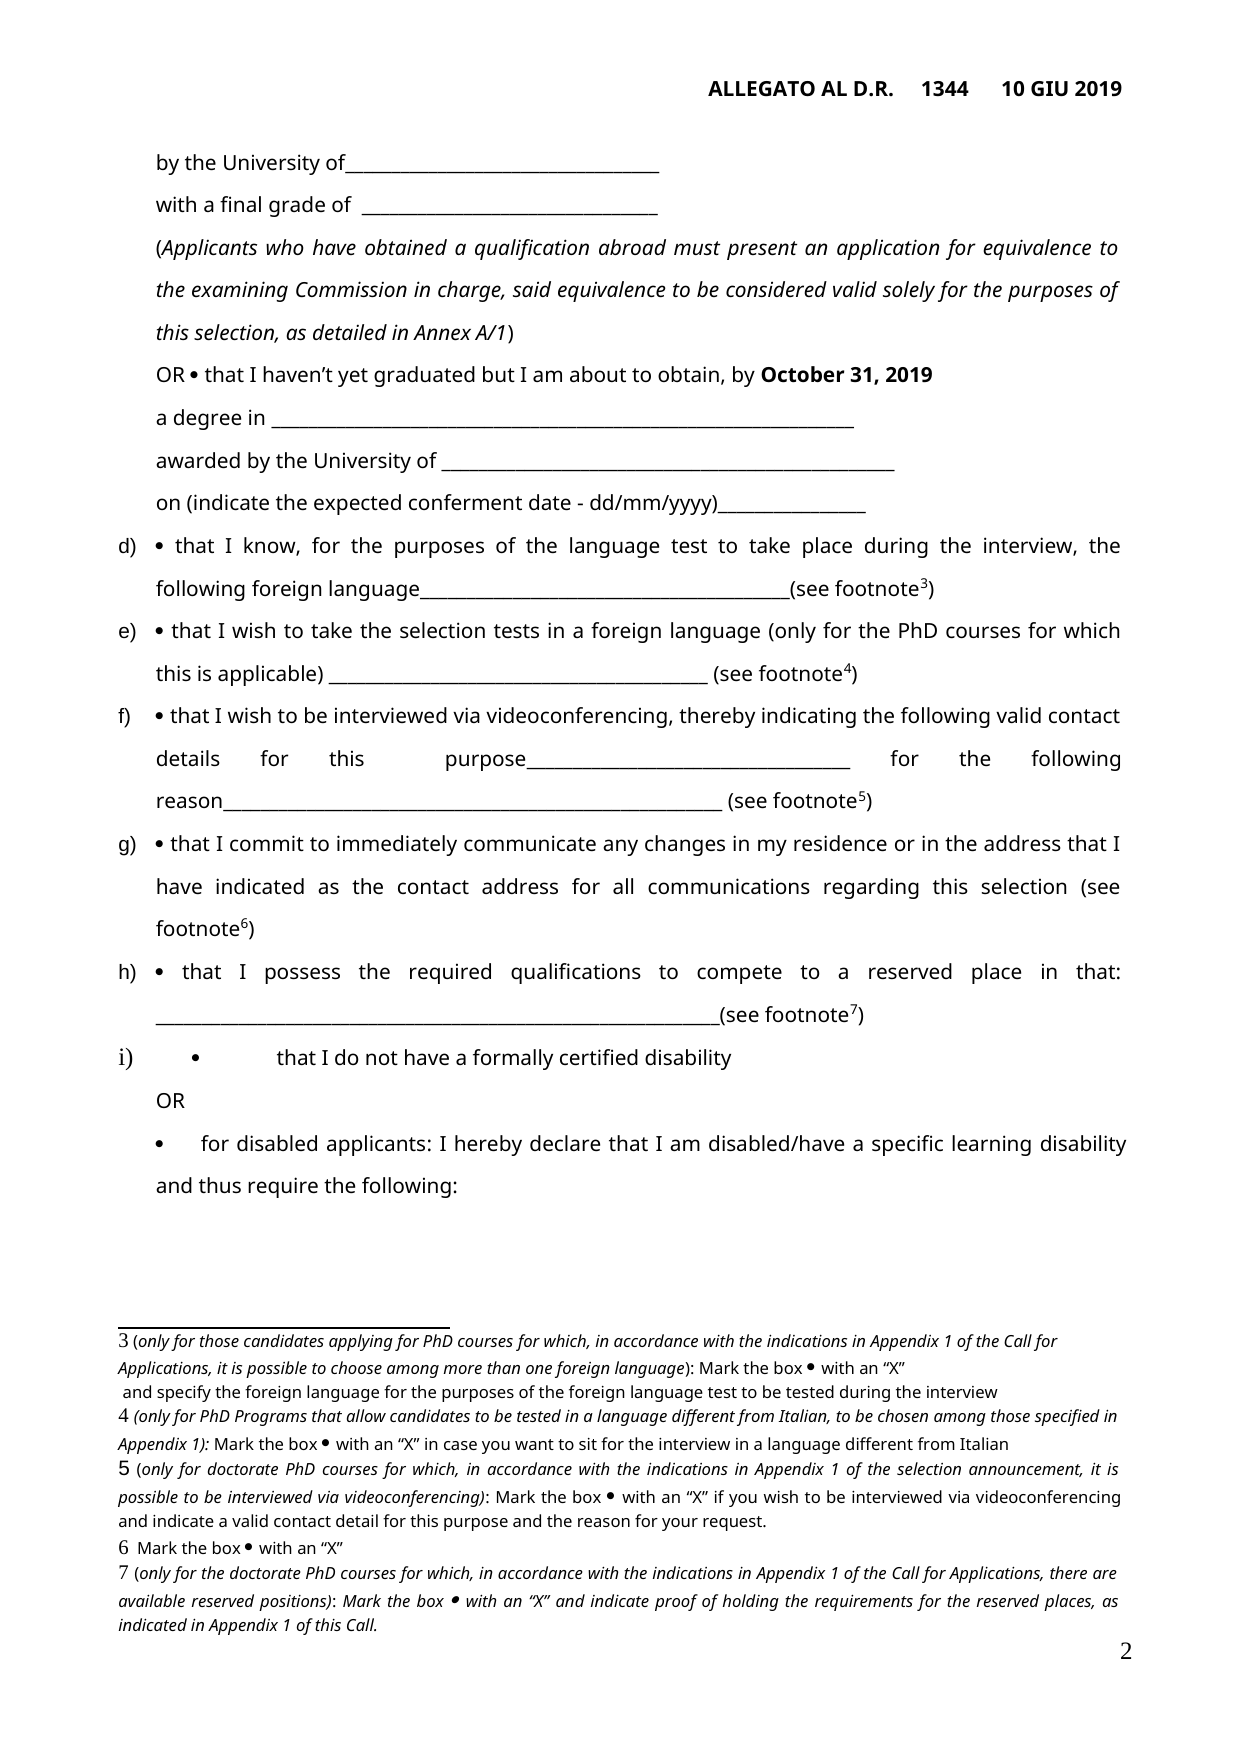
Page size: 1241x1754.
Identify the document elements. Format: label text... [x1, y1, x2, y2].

text by the University of__________________________________ [156, 148, 1122, 176]
text  for disabled applicants: I hereby declare that I am disabled/have a specific learning disability and thus require the following: [156, 1129, 1128, 1200]
text on (indicate the expected conferment date - dd/mm/yyyy)________________ [156, 488, 1122, 517]
list and specify the foreign language for the purposes of the foreign language test to be tested during the interview [118, 1381, 1122, 1403]
list (only for the doctorate PhD courses for which, in accordance with the indications in Appendix 1 of the Call for Applications, there are available reserved positions): Mark the box  with an “X” and indicate proof of holding the requirements for the reserved places, as indicated in Appendix 1 of this Call. [118, 1560, 1122, 1636]
list  that I possess the required qualifications to compete to a reserved place in that: _____________________________________________________________(see footnote) [118, 957, 1122, 1028]
list  that I do not have a formally certified disability [118, 1042, 1128, 1072]
text (Applicants who have obtained a qualification abroad must present an application for equivalence to the examining Commission in charge, said equivalence to be considered valid solely for the purposes of this selection, as detailed in Annex A/1) [156, 233, 1122, 346]
list Mark the box  with an “X” [118, 1532, 1122, 1560]
text with a final grade of ________________________________ [156, 190, 1122, 219]
list  that I know, for the purposes of the language test to take place during the interview, the following foreign language________________________________________(see footnote) [118, 531, 1122, 602]
list (only for doctorate PhD courses for which, in accordance with the indications in Appendix 1 of the selection announcement, it is possible to be interviewed via videoconferencing): Mark the box  with an “X” if you wish to be interviewed via videoconferencing and indicate a valid contact detail for this purpose and the reason for your request. [118, 1456, 1122, 1532]
list  that I wish to be interviewed via videoconferencing, thereby indicating the following valid contact details for this purpose___________________________________ for the following reason______________________________________________________ (see footnote) [118, 701, 1122, 815]
list  that I commit to immediately communicate any changes in my residence or in the address that I have indicated as the contact address for all communications regarding this selection (see footnote) [118, 829, 1122, 943]
text a degree in _______________________________________________________________ [156, 403, 1122, 432]
list  that I wish to take the selection tests in a foreign language (only for the PhD courses for which this is applicable) _________________________________________ (see footnote) [118, 616, 1122, 687]
text OR [156, 1086, 1128, 1115]
text awarded by the University of _________________________________________________ [156, 446, 1122, 474]
list (only for PhD Programs that allow candidates to be tested in a language different from Italian, to be chosen among those specified in Appendix 1): Mark the box  with an “X” in case you want to sit for the interview in a language different from Italian [118, 1403, 1122, 1456]
text OR  that I haven’t yet graduated but I am about to obtain, by October 31, 2019 [156, 361, 1122, 389]
list (only for those candidates applying for PhD courses for which, in accordance with the indications in Appendix 1 of the Call for Applications, it is possible to choose among more than one foreign language): Mark the box  with an “X” [118, 1328, 1122, 1381]
